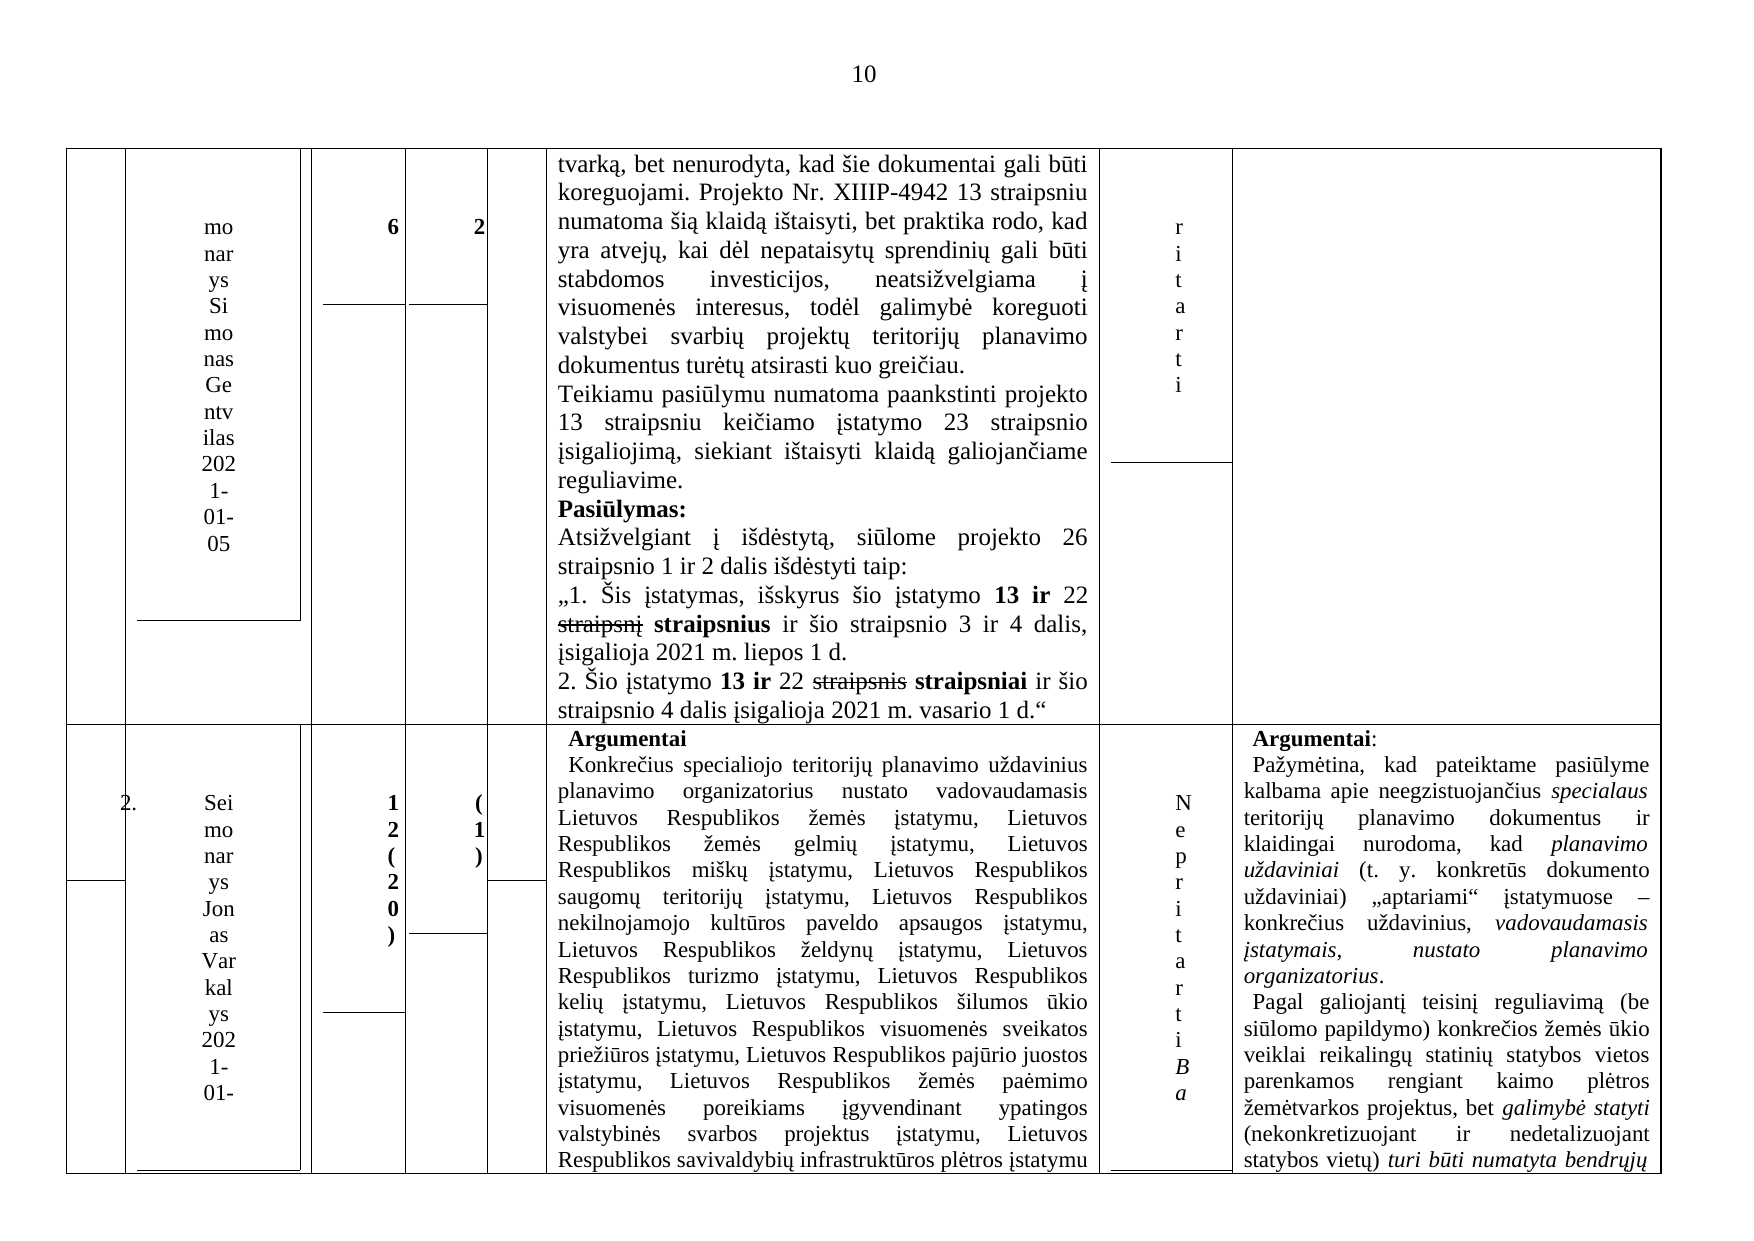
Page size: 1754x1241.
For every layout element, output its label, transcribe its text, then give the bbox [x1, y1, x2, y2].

table_cell [488, 725, 546, 880]
table_cell 2 [406, 149, 487, 724]
table_cell Seimo narys Jonas Varkalys 2021-01-08 [126, 725, 311, 1173]
table_cell 1. [67, 149, 125, 724]
table_cell ritarti [1100, 149, 1232, 724]
table_cell 2. [67, 881, 125, 1173]
table_cell Argumentai: Pažymėtina, kad pateiktame pasiūlyme kalbama apie neegzistuojančius specialaus teritorijų planavimo dokumentus ir klaidingai nurodoma, kad planavimo uždaviniai (t. y. konkretūs dokumento uždaviniai) „aptariami“ įstatymuose – konkrečius uždavinius, vadovaudamasis įstatymais, nustato planavimo organizatorius. Pagal galiojantį teisinį reguliavimą (be siūlomo papildymo) konkrečios žemės ūkio veiklai reikalingų statinių statybos vietos parenkamos rengiant kaimo plėtros žemėtvarkos projektus, bet galimybė statyti (nekonkretizuojant ir nedetalizuojant statybos vietų) turi būti numatyta bendrųjų [1233, 725, 1660, 1173]
table_cell [488, 881, 546, 1173]
table_cell Nepritarti Ba [1100, 725, 1232, 1173]
table_cell Seimo narys Simonas Gentvilas 2021-01-05 [126, 149, 311, 724]
table_cell 2. [67, 725, 125, 880]
table_cell 6 [312, 149, 405, 724]
table_cell (1) [406, 725, 487, 1173]
table_cell 12(20) [312, 725, 405, 1173]
table_cell Argumentai Konkrečius specialiojo teritorijų planavimo uždavinius planavimo organizatorius nustato vadovaudamasis Lietuvos Respublikos žemės įstatymu, Lietuvos Respublikos žemės gelmių įstatymu, Lietuvos Respublikos miškų įstatymu, Lietuvos Respublikos saugomų teritorijų įstatymu, Lietuvos Respublikos nekilnojamojo kultūros paveldo apsaugos įstatymu, Lietuvos Respublikos želdynų įstatymu, Lietuvos Respublikos turizmo įstatymu, Lietuvos Respublikos kelių įstatymu, Lietuvos Respublikos šilumos ūkio įstatymu, Lietuvos Respublikos visuomenės sveikatos priežiūros įstatymu, Lietuvos Respublikos pajūrio juostos įstatymu, Lietuvos Respublikos žemės paėmimo visuomenės poreikiams įgyvendinant ypatingos valstybinės svarbos projektus įstatymu, Lietuvos Respublikos savivaldybių infrastruktūros plėtros įstatymu [547, 725, 1099, 1173]
table_cell [488, 149, 546, 724]
table_cell [1233, 149, 1660, 724]
table_cell tvarką, bet nenurodyta, kad šie dokumentai gali būti koreguojami. Projekto Nr. XIIIP-4942 13 straipsniu numatoma šią klaidą ištaisyti, bet praktika rodo, kad yra atvejų, kai dėl nepataisytų sprendinių gali būti stabdomos investicijos, neatsižvelgiama į visuomenės interesus, todėl galimybė koreguoti valstybei svarbių projektų teritorijų planavimo dokumentus turėtų atsirasti kuo greičiau. Teikiamu pasiūlymu numatoma paankstinti projekto 13 straipsniu keičiamo įstatymo 23 straipsnio įsigaliojimą, siekiant ištaisyti klaidą galiojančiame reguliavime. Pasiūlymas: Atsižvelgiant į išdėstytą, siūlome projekto 26 straipsnio 1 ir 2 dalis išdėstyti taip: „1. Šis įstatymas, išskyrus šio įstatymo 13 ir 22 straipsnį straipsnius ir šio straipsnio 3 ir 4 dalis, įsigalioja 2021 m. liepos 1 d. 2. Šio įstatymo 13 ir 22 straipsnis straipsniai ir šio straipsnio 4 dalis įsigalioja 2021 m. vasario 1 d.“ [547, 149, 1099, 724]
